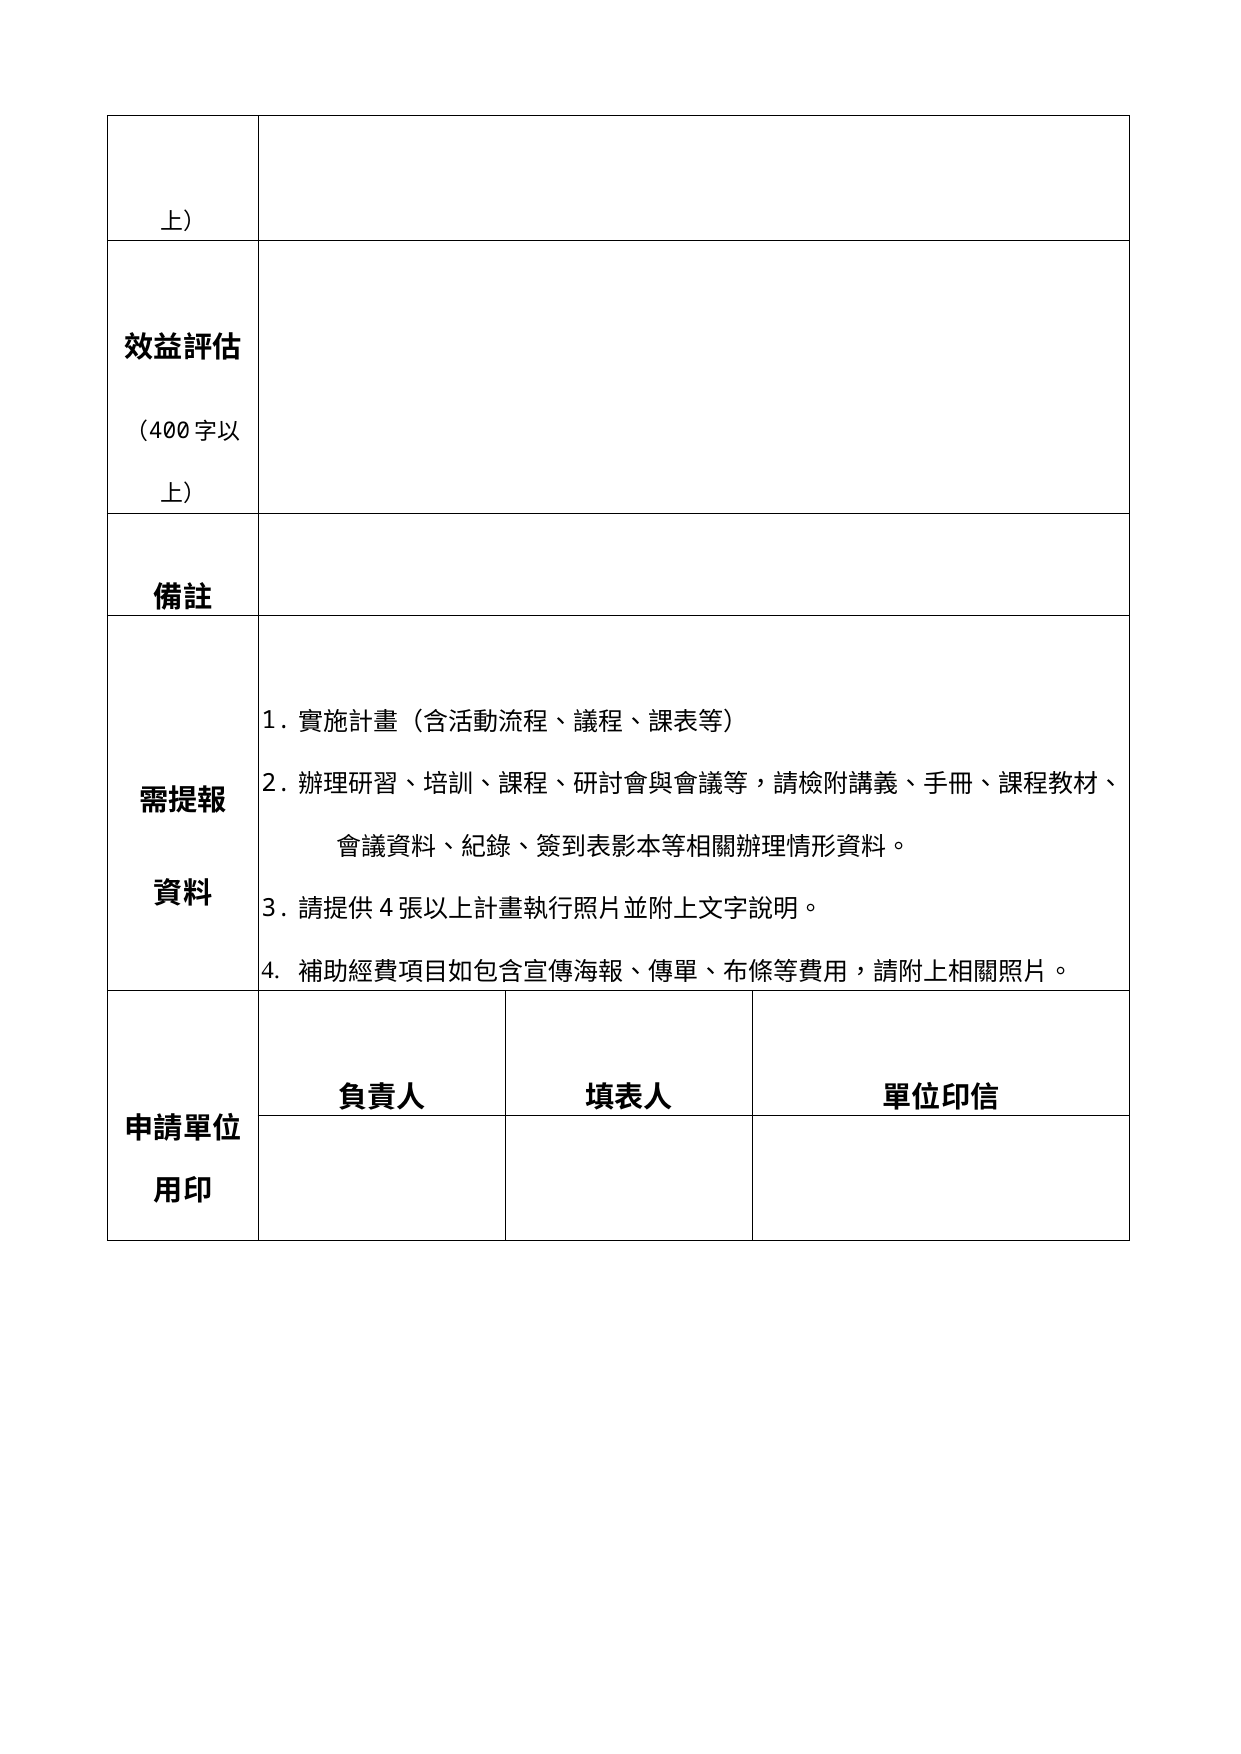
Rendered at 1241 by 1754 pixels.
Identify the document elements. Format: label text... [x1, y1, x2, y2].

table_cell 申請單位用印 [108, 991, 258, 1240]
table_cell [259, 116, 1129, 240]
table_cell 負責人 [259, 991, 505, 1115]
table_cell 實施計畫（含活動流程、議程、課表等） 辦理研習、培訓、課程、研討會與會議等，請檢附講義、手冊、課程教材、會議資料、紀錄、簽到表影本等相關辦理情形資料。 請提供4張以上計畫執行照片並附上文字說明。 補助經費項目如包含宣傳海報、傳單、布條等費用，請附上相關照片。 [259, 616, 1129, 990]
table_cell 單位印信 [753, 991, 1129, 1115]
table_cell 上） [108, 116, 258, 240]
table_cell 備註 [108, 514, 258, 615]
table_cell [259, 241, 1129, 513]
table_cell 填表人 [506, 991, 752, 1115]
table_cell [753, 1116, 1129, 1240]
table_cell 需提報 資料 [108, 616, 258, 990]
table_cell [259, 514, 1129, 615]
table_cell 效益評估 （400字以上） [108, 241, 258, 513]
table_cell [506, 1116, 752, 1240]
table_cell [259, 1116, 505, 1240]
